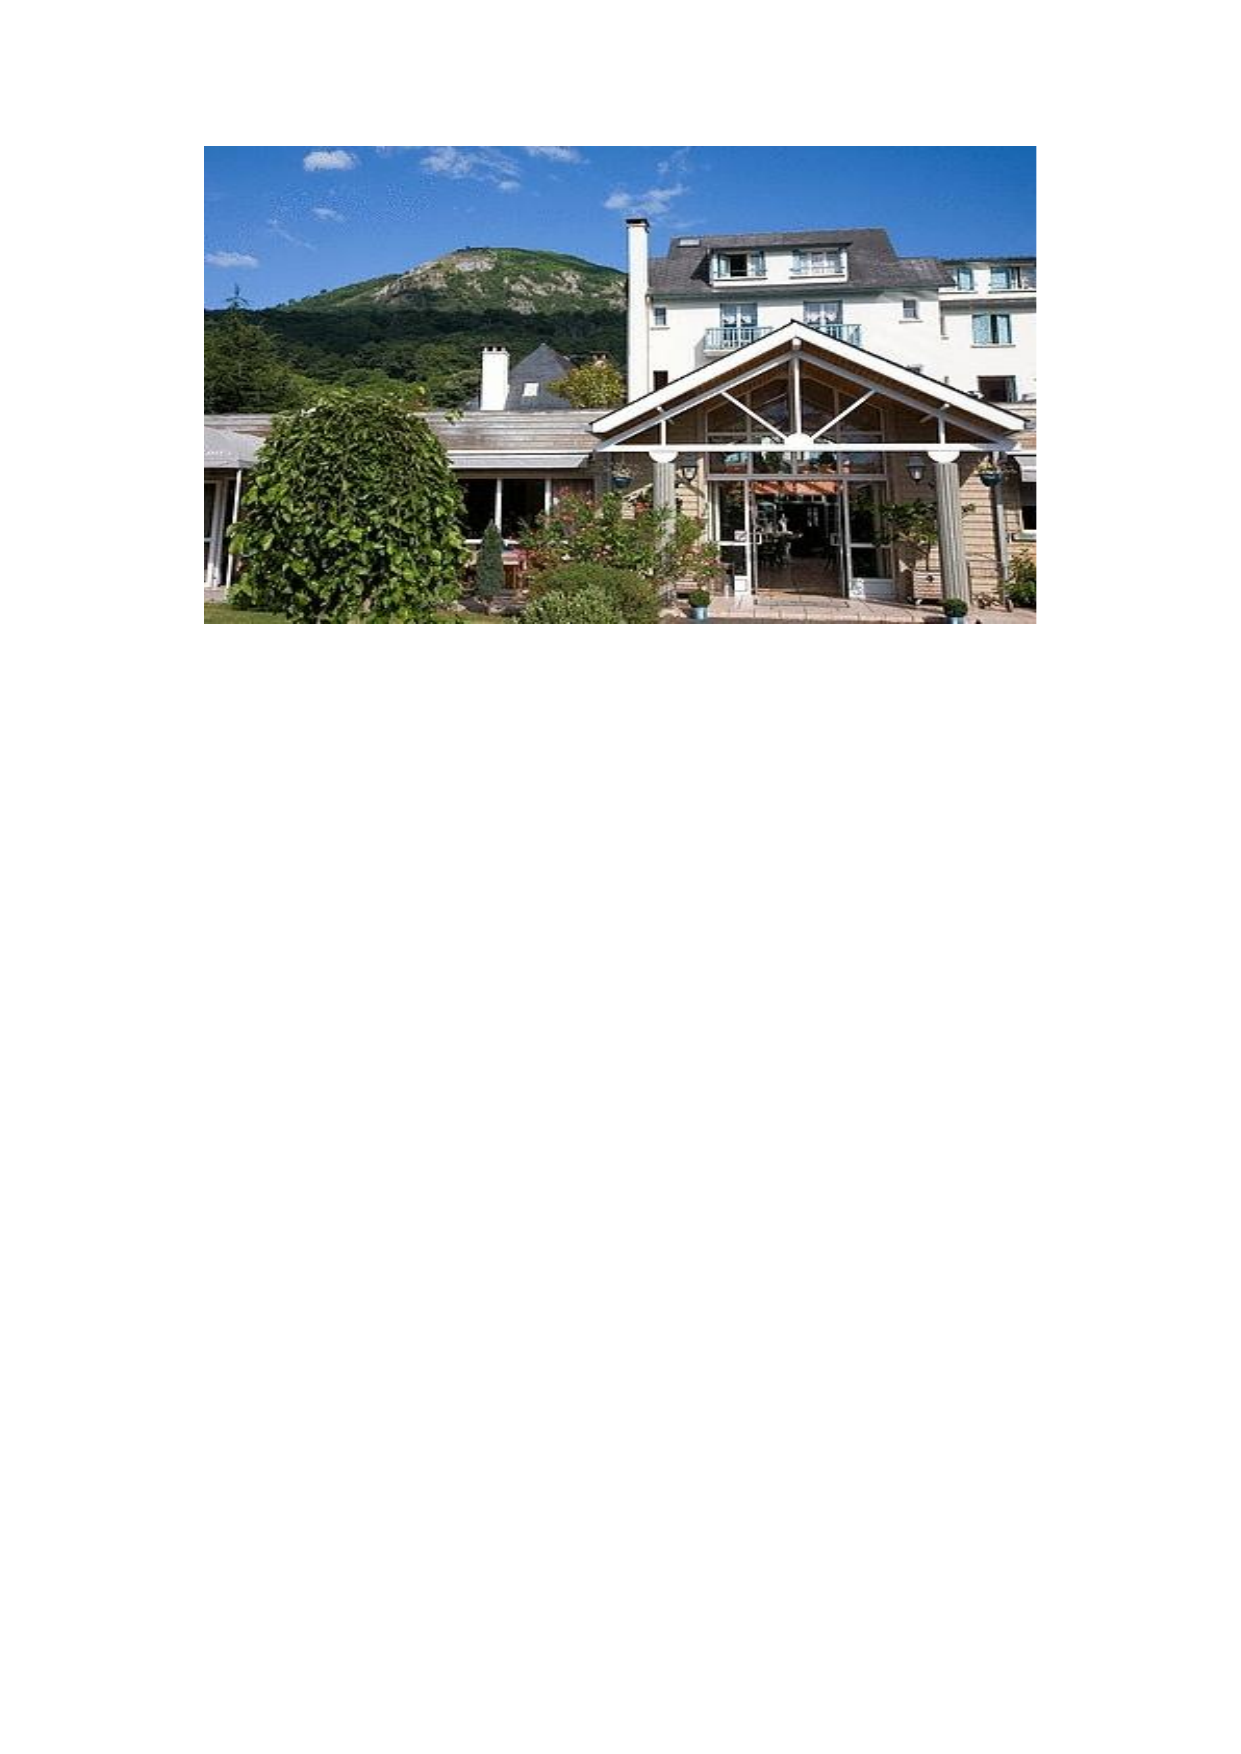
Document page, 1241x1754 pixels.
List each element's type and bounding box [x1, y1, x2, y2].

picture [204, 146, 1037, 624]
